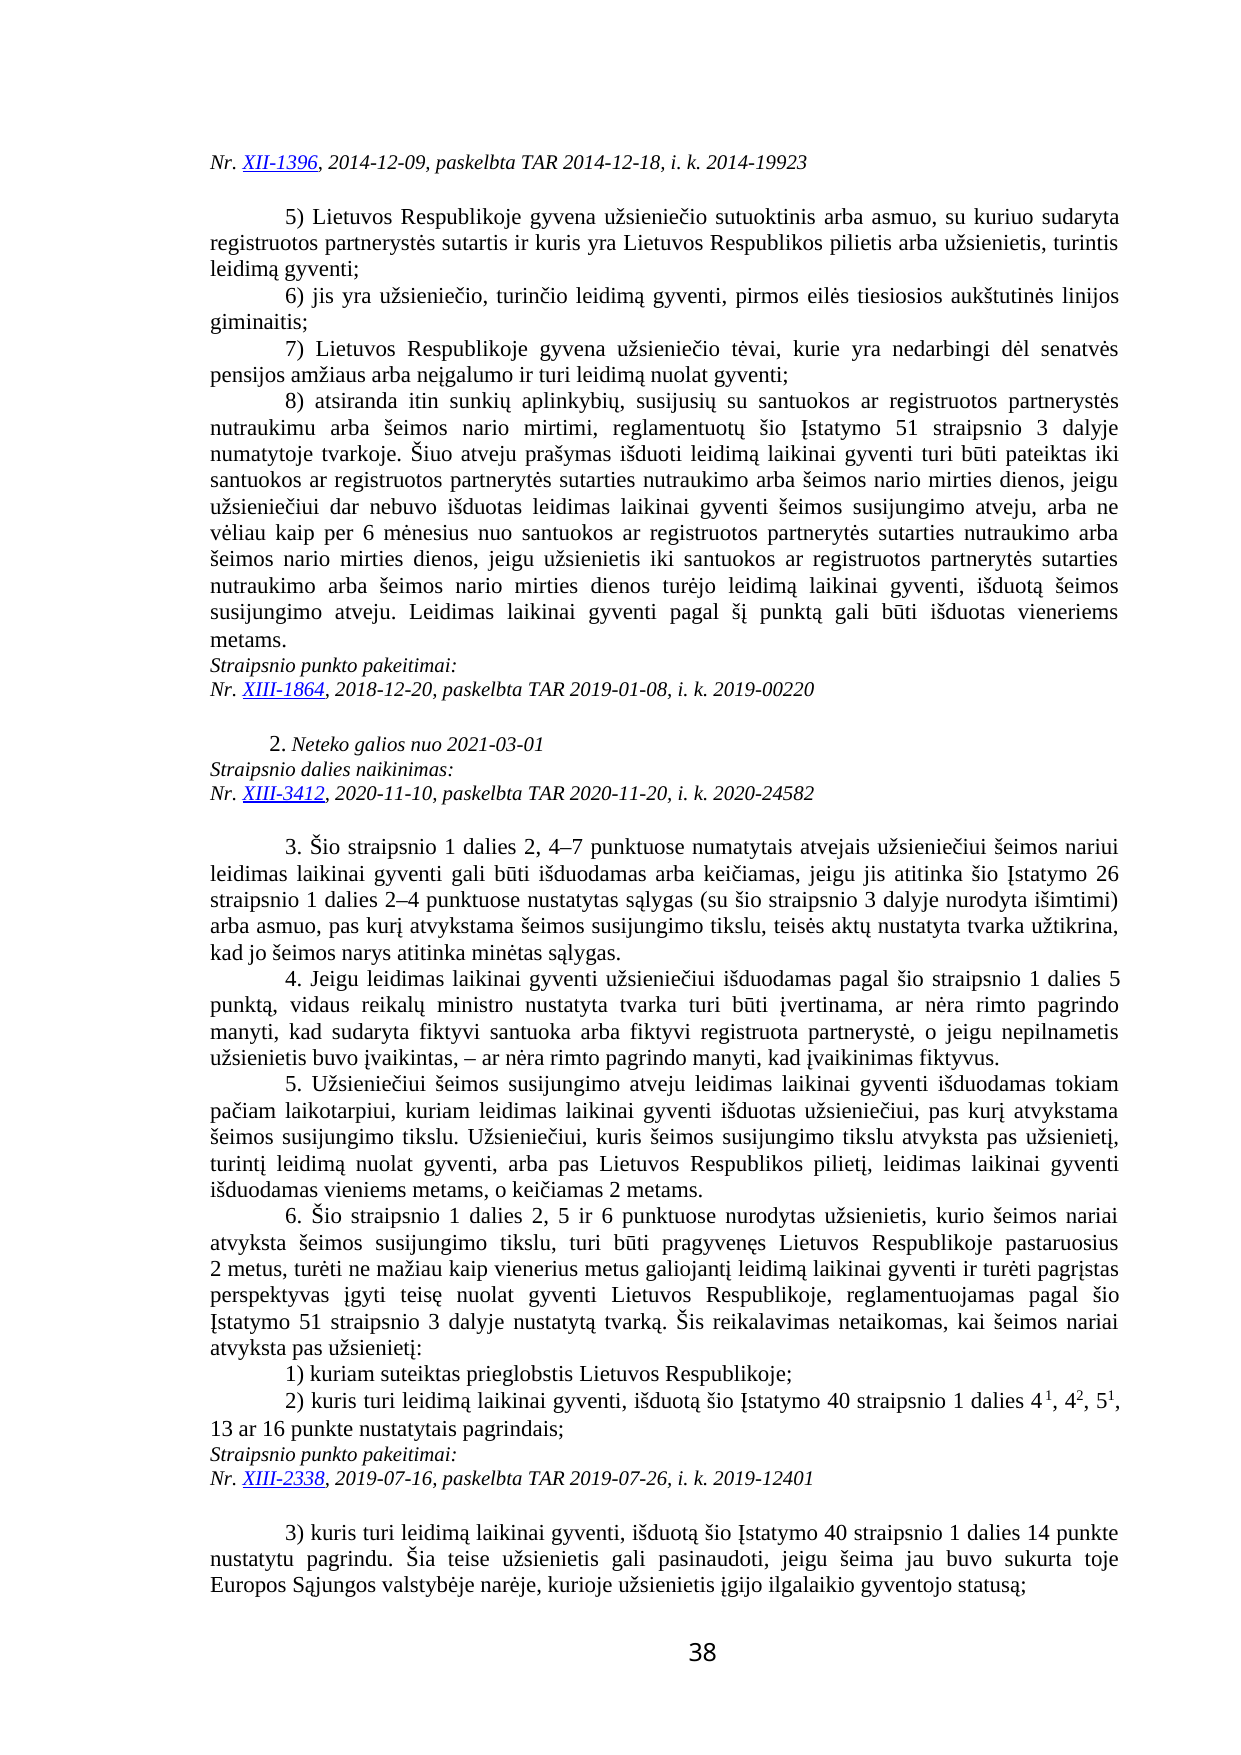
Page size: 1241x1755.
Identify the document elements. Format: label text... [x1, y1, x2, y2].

text 5) Lietuvos Respublikoje gyvena užsieniečio sutuoktinis arba asmuo, su kuriuo sudaryta registruotos partnerystės sutartis ir kuris yra Lietuvos Respublikos pilietis arba užsienietis, turintis leidimą gyventi; [210, 203, 1120, 282]
text 3) kuris turi leidimą laikinai gyventi, išduotą šio Įstatymo 40 straipsnio 1 dalies 14 punkte nustatytu pagrindu. Šia teise užsienietis gali pasinaudoti, jeigu šeima jau buvo sukurta toje Europos Sąjungos valstybėje narėje, kurioje užsienietis įgijo ilgalaikio gyventojo statusą; [210, 1519, 1120, 1598]
text 1) kuriam suteiktas prieglobstis Lietuvos Respublikoje; [210, 1360, 1120, 1387]
text Nr. XIII-1864, 2018-12-20, paskelbta TAR 2019-01-08, i. k. 2019-00220 [210, 677, 1120, 701]
text 2) kuris turi leidimą laikinai gyventi, išduotą šio Įstatymo 40 straipsnio 1 dalies 41, 42, 51, 13 ar 16 punkte nustatytais pagrindais; [210, 1387, 1120, 1442]
text 7) Lietuvos Respublikoje gyvena užsieniečio tėvai, kurie yra nedarbingi dėl senatvės pensijos amžiaus arba neįgalumo ir turi leidimą nuolat gyventi; [210, 334, 1120, 387]
text Straipsnio punkto pakeitimai: [210, 653, 1120, 677]
text 2. Neteko galios nuo 2021-03-01 [210, 730, 1120, 756]
text Straipsnio dalies naikinimas: [210, 756, 1120, 781]
text 8) atsiranda itin sunkių aplinkybių, susijusių su santuokos ar registruotos partnerystės nutraukimu arba šeimos nario mirtimi, reglamentuotų šio Įstatymo 51 straipsnio 3 dalyje numatytoje tvarkoje. Šiuo atveju prašymas išduoti leidimą laikinai gyventi turi būti pateiktas iki santuokos ar registruotos partnerytės sutarties nutraukimo arba šeimos nario mirties dienos, jeigu užsieniečiui dar nebuvo išduotas leidimas laikinai gyventi šeimos susijungimo atveju, arba ne vėliau kaip per 6 mėnesius nuo santuokos ar registruotos partnerytės sutarties nutraukimo arba šeimos nario mirties dienos, jeigu užsienietis iki santuokos ar registruotos partnerytės sutarties nutraukimo arba šeimos nario mirties dienos turėjo leidimą laikinai gyventi, išduotą šeimos susijungimo atveju. Leidimas laikinai gyventi pagal šį punktą gali būti išduotas vieneriems metams. [210, 387, 1120, 653]
text Nr. XII-1396, 2014-12-09, paskelbta TAR 2014-12-18, i. k. 2014-19923 [210, 150, 1120, 174]
text 6) jis yra užsieniečio, turinčio leidimą gyventi, pirmos eilės tiesiosios aukštutinės linijos giminaitis; [210, 282, 1120, 334]
text 6. Šio straipsnio 1 dalies 2, 5 ir 6 punktuose nurodytas užsienietis, kurio šeimos nariai atvyksta šeimos susijungimo tikslu, turi būti pragyvenęs Lietuvos Respublikoje pastaruosius 2 metus, turėti ne mažiau kaip vienerius metus galiojantį leidimą laikinai gyventi ir turėti pagrįstas perspektyvas įgyti teisę nuolat gyventi Lietuvos Respublikoje, reglamentuojamas pagal šio Įstatymo 51 straipsnio 3 dalyje nustatytą tvarką. Šis reikalavimas netaikomas, kai šeimos nariai atvyksta pas užsienietį: [210, 1202, 1120, 1360]
text Nr. XIII-2338, 2019-07-16, paskelbta TAR 2019-07-26, i. k. 2019-12401 [210, 1466, 1120, 1490]
text 5. Užsieniečiui šeimos susijungimo atveju leidimas laikinai gyventi išduodamas tokiam pačiam laikotarpiui, kuriam leidimas laikinai gyventi išduotas užsieniečiui, pas kurį atvykstama šeimos susijungimo tikslu. Užsieniečiui, kuris šeimos susijungimo tikslu atvyksta pas užsienietį, turintį leidimą nuolat gyventi, arba pas Lietuvos Respublikos pilietį, leidimas laikinai gyventi išduodamas vieniems metams, o keičiamas 2 metams. [210, 1071, 1120, 1202]
text Nr. XIII-3412, 2020-11-10, paskelbta TAR 2020-11-20, i. k. 2020-24582 [210, 781, 1120, 804]
text 3. Šio straipsnio 1 dalies 2, 4–7 punktuose numatytais atvejais užsieniečiui šeimos nariui leidimas laikinai gyventi gali būti išduodamas arba keičiamas, jeigu jis atitinka šio Įstatymo 26 straipsnio 1 dalies 2–4 punktuose nustatytas sąlygas (su šio straipsnio 3 dalyje nurodyta išimtimi) arba asmuo, pas kurį atvykstama šeimos susijungimo tikslu, teisės aktų nustatyta tvarka užtikrina, kad jo šeimos narys atitinka minėtas sąlygas. [210, 833, 1120, 965]
text 4. Jeigu leidimas laikinai gyventi užsieniečiui išduodamas pagal šio straipsnio 1 dalies 5 punktą, vidaus reikalų ministro nustatyta tvarka turi būti įvertinama, ar nėra rimto pagrindo manyti, kad sudaryta fiktyvi santuoka arba fiktyvi registruota partnerystė, o jeigu nepilnametis užsienietis buvo įvaikintas, – ar nėra rimto pagrindo manyti, kad įvaikinimas fiktyvus. [210, 965, 1120, 1071]
text Straipsnio punkto pakeitimai: [210, 1442, 1120, 1466]
